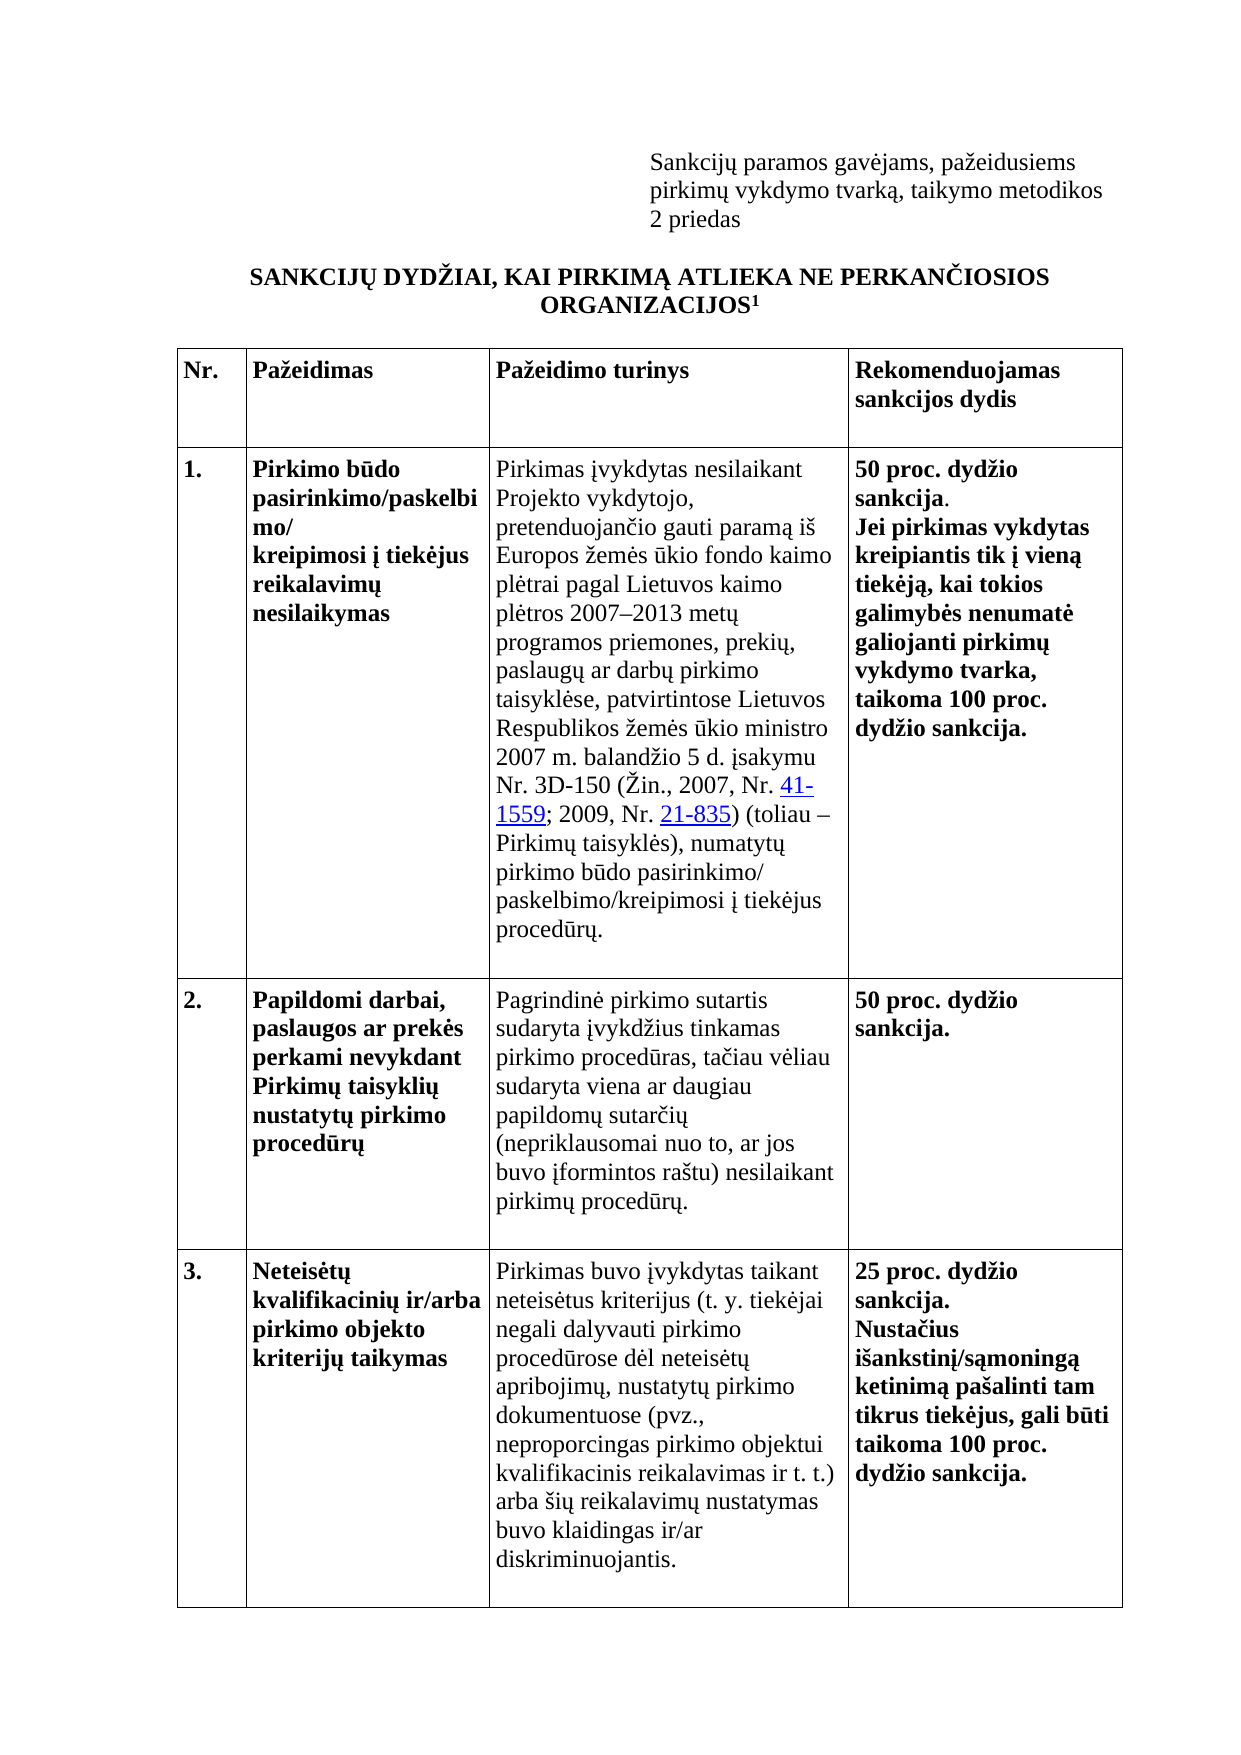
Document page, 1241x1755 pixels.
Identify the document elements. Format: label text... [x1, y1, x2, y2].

table_cell 2. [178, 979, 246, 1249]
table_header Pažeidimas [247, 349, 489, 447]
table_cell Papildomi darbai, paslaugos ar prekės perkami nevykdant Pirkimų taisyklių nustatytų pirkimo procedūrų [247, 979, 489, 1249]
table_cell Pagrindinė pirkimo sutartis sudaryta įvykdžius tinkamas pirkimo procedūras, tačiau vėliau sudaryta viena ar daugiau papildomų sutarčių (nepriklausomai nuo to, ar jos buvo įformintos raštu) nesilaikant pirkimų procedūrų. [490, 979, 848, 1249]
table_cell 50 proc. dydžio sankcija. Jei pirkimas vykdytas kreipiantis tik į vieną tiekėją, kai tokios galimybės nenumatė galiojanti pirkimų vykdymo tvarka, taikoma 100 proc. dydžio sankcija. [849, 448, 1122, 978]
text SANKCIJŲ DYDŽIAI, KAI PIRKIMĄ ATLIEKA NE PERKANČIOSIOS ORGANIZACIJOS1 [177, 262, 1122, 319]
table_cell 25 proc. dydžio sankcija. Nustačius išankstinį/sąmoningą ketinimą pašalinti tam tikrus tiekėjus, gali būti taikoma 100 proc. dydžio sankcija. [849, 1250, 1122, 1607]
table_cell 3. [178, 1250, 246, 1607]
table_cell Pirkimas įvykdytas nesilaikant Projekto vykdytojo, pretenduojančio gauti paramą iš Europos žemės ūkio fondo kaimo plėtrai pagal Lietuvos kaimo plėtros 2007–2013 metų programos priemones, prekių, paslaugų ar darbų pirkimo taisyklėse, patvirtintose Lietuvos Respublikos žemės ūkio ministro 2007 m. balandžio 5 d. įsakymu Nr. 3D-150 (Žin., 2007, Nr. 41-1559; 2009, Nr. 21-835) (toliau – Pirkimų taisyklės), numatytų pirkimo būdo pasirinkimo/ paskelbimo/kreipimosi į tiekėjus procedūrų. [490, 448, 848, 978]
table_header Nr. [178, 349, 246, 447]
text 2 priedas [649, 204, 1122, 233]
table_cell Pirkimo būdo pasirinkimo/paskelbimo/ kreipimosi į tiekėjus reikalavimų nesilaikymas [247, 448, 489, 978]
table_cell Pirkimas buvo įvykdytas taikant neteisėtus kriterijus (t. y. tiekėjai negali dalyvauti pirkimo procedūrose dėl neteisėtų apribojimų, nustatytų pirkimo dokumentuose (pvz., neproporcingas pirkimo objektui kvalifikacinis reikalavimas ir t. t.) arba šių reikalavimų nustatymas buvo klaidingas ir/ar diskriminuojantis. [490, 1250, 848, 1607]
table_cell Neteisėtų kvalifikacinių ir/arba pirkimo objekto kriterijų taikymas [247, 1250, 489, 1607]
table_cell 50 proc. dydžio sankcija. [849, 979, 1122, 1249]
table_cell 1. [178, 448, 246, 978]
table_header Rekomenduojamas sankcijos dydis [849, 349, 1122, 447]
table_header Pažeidimo turinys [490, 349, 848, 447]
text Sankcijų paramos gavėjams, pažeidusiems pirkimų vykdymo tvarką, taikymo metodikos [649, 147, 1122, 204]
